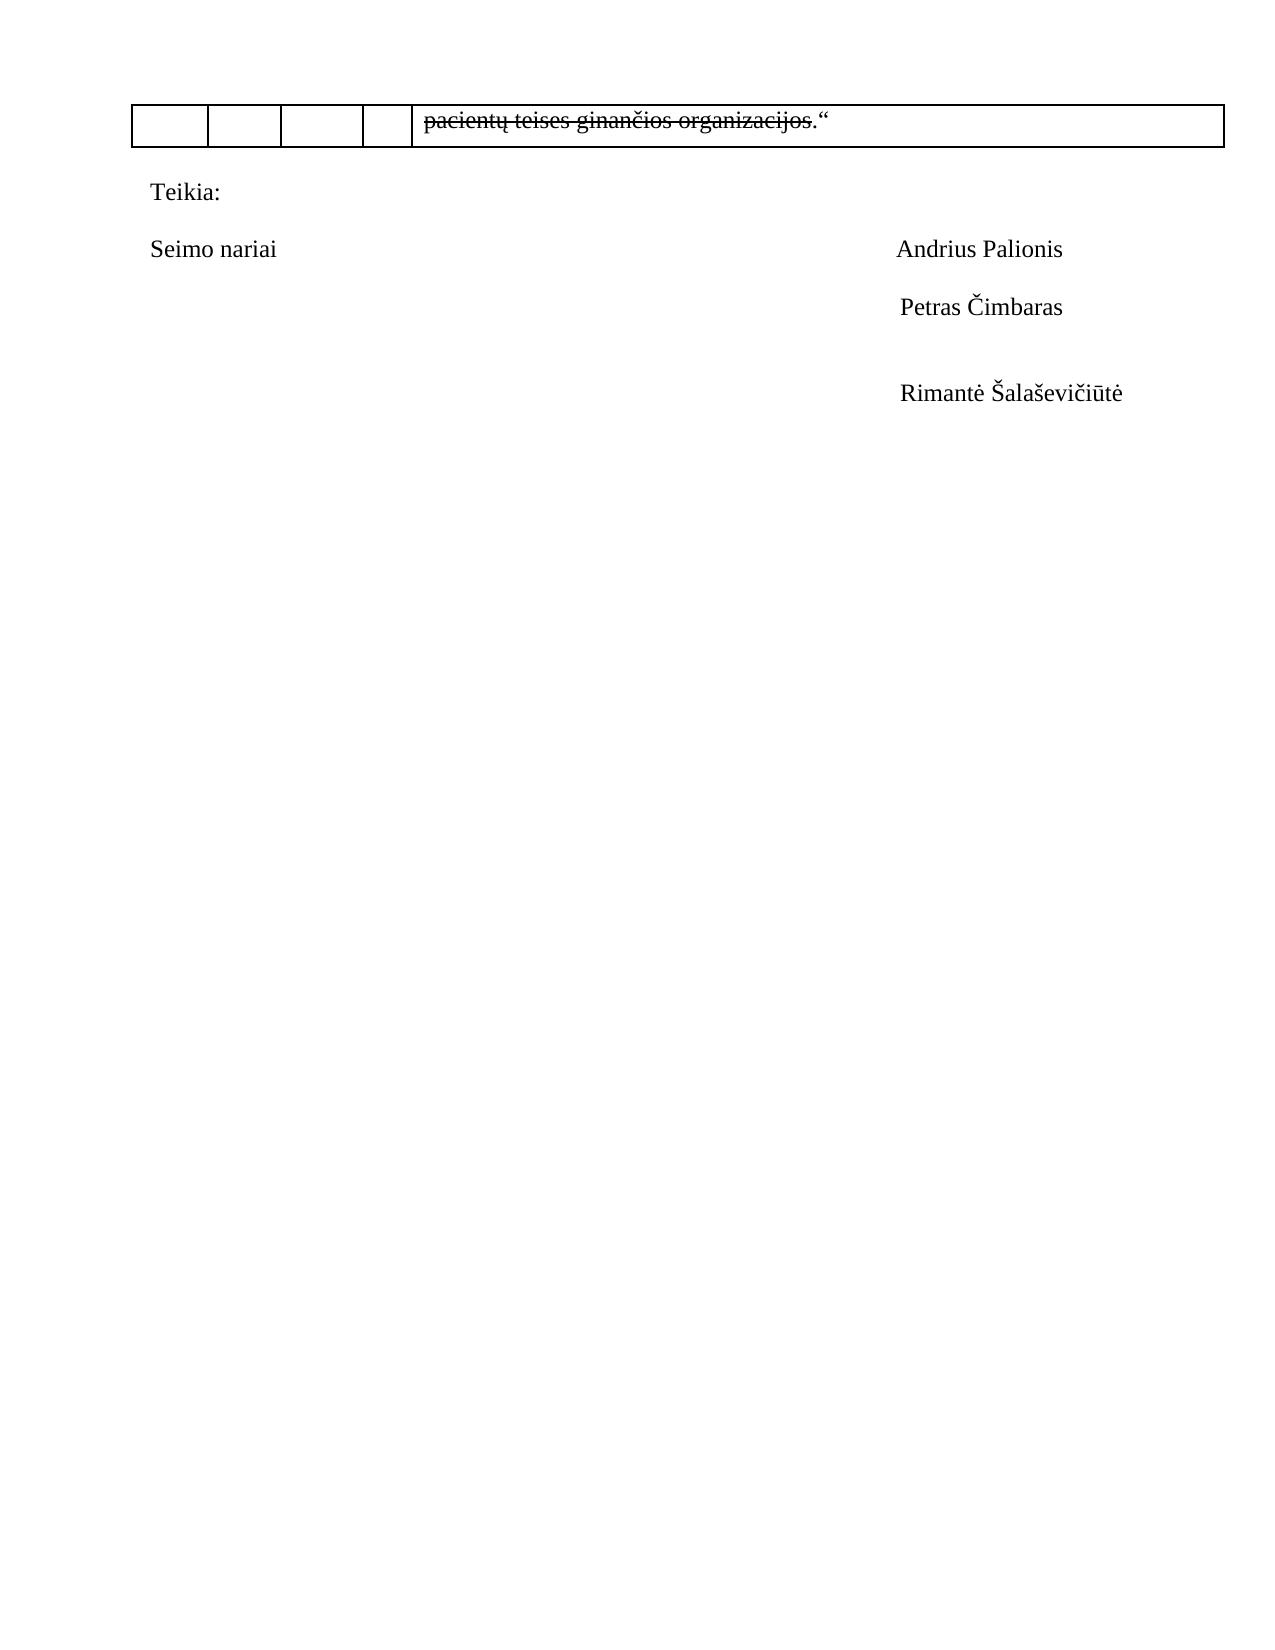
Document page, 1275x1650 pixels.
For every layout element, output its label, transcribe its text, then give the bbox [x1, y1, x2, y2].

table_cell [364, 106, 411, 146]
text Teikia: [150, 177, 1125, 206]
text Seimo nariai Andrius Palionis [150, 234, 1125, 263]
table_cell pacientų teises ginančios organizacijos.“ [413, 106, 1223, 146]
table_cell [133, 106, 207, 146]
table_cell [282, 106, 362, 146]
table_cell [209, 106, 280, 146]
text Rimantė Šalaševičiūtė [150, 378, 1125, 407]
text Petras Čimbaras [150, 292, 1125, 321]
